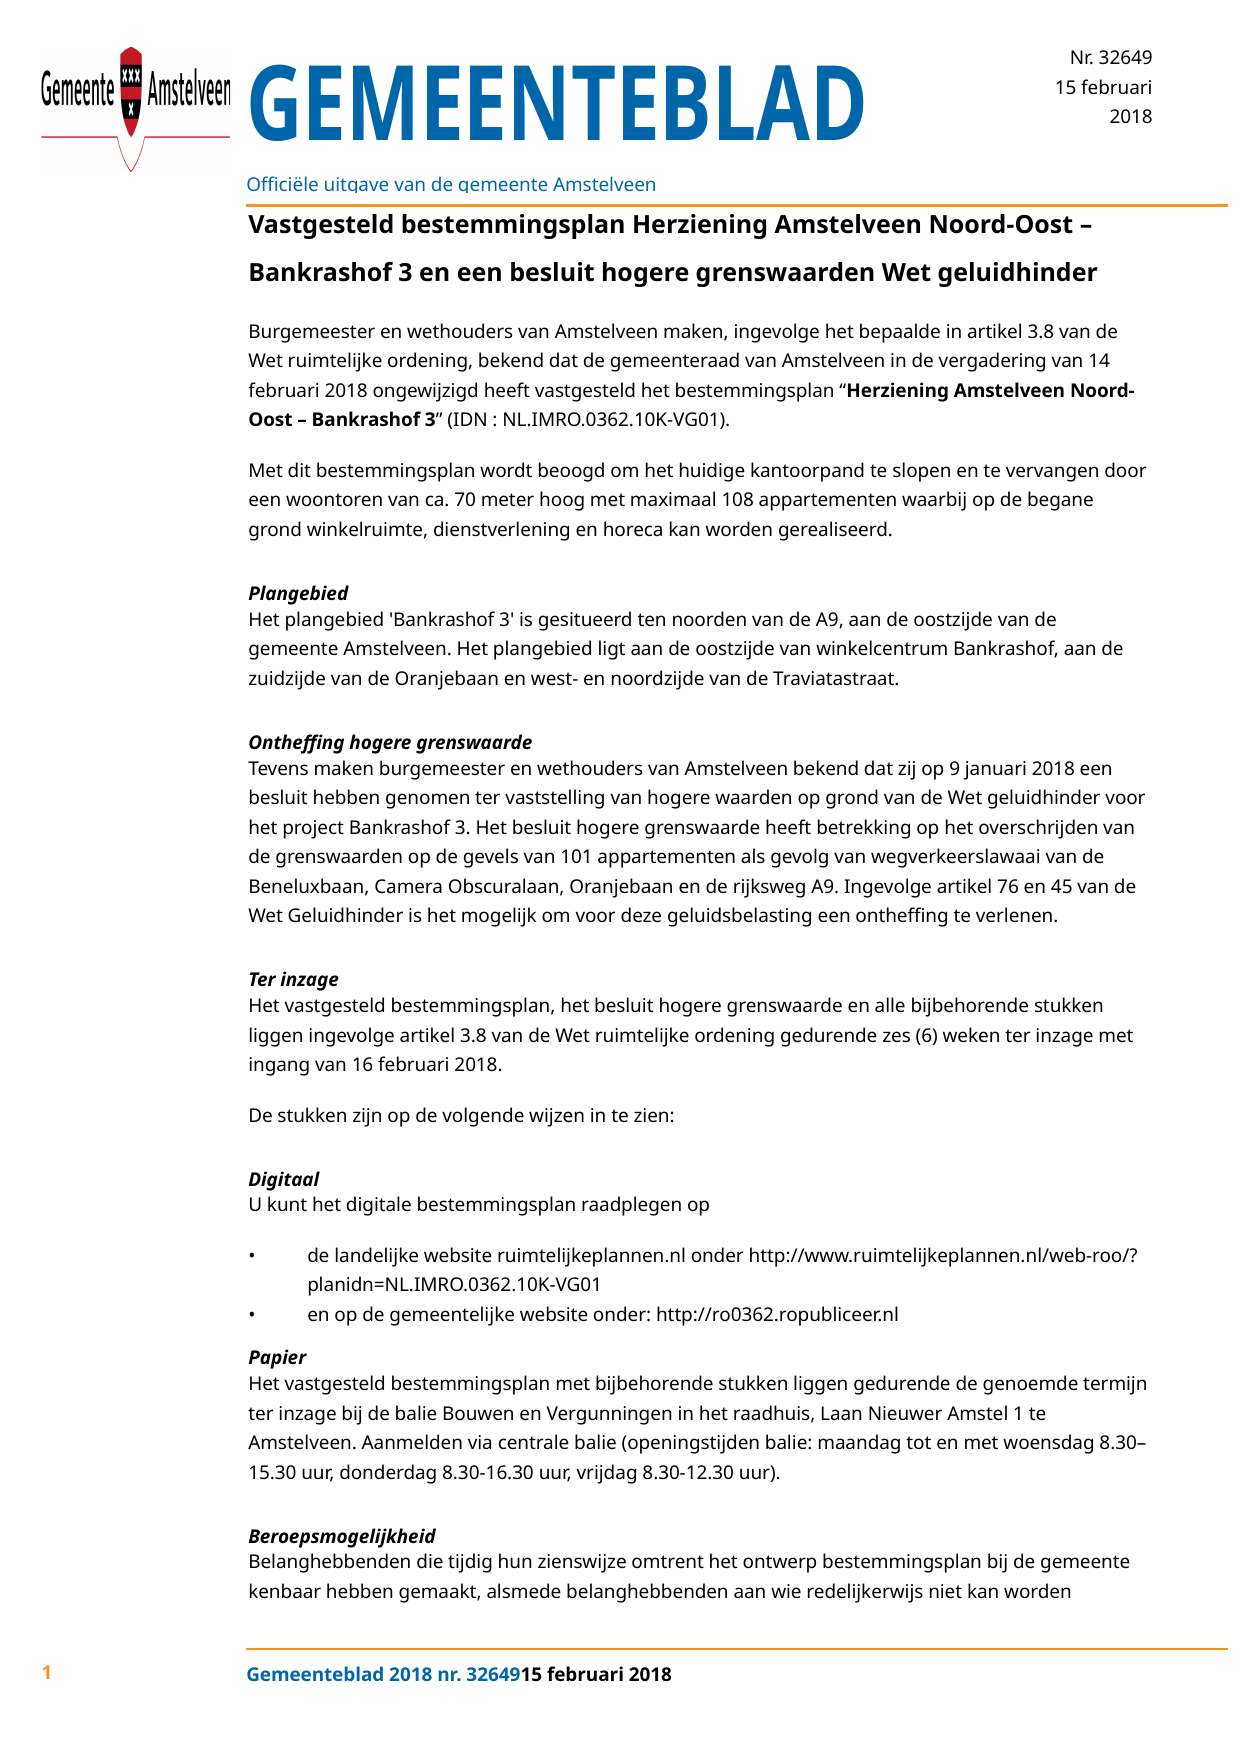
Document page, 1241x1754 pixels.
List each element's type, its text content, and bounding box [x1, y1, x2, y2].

text Met dit bestemmingsplan wordt beoogd om het huidige kantoorpand te slopen en te vervangen door een woontoren van ca. 70 meter hoog met maximaal 108 appartementen waarbij op de begane grond winkelruimte, dienstverlening en horeca kan worden gerealiseerd. [248, 457, 1152, 542]
text Belanghebbenden die tijdig hun zienswijze omtrent het ontwerp bestemmingsplan bij de gemeente kenbaar hebben gemaakt, alsmede belanghebbenden aan wie redelijkerwijs niet kan worden [248, 1548, 1152, 1604]
text Ontheffing hogere grenswaarde [248, 729, 1152, 755]
text Digitaal [248, 1166, 1152, 1192]
text Tevens maken burgemeester en wethouders van Amstelveen bekend dat zij op 9 januari 2018 een besluit hebben genomen ter vaststelling van hogere waarden op grond van de Wet geluidhinder voor het project Bankrashof 3. Het besluit hogere grenswaarde heeft betrekking op het overschrijden van de grenswaarden op de gevels van 101 appartementen als gevolg van wegverkeerslawaai van de Beneluxbaan, Camera Obscuralaan, Oranjebaan en de rijksweg A9. Ingevolge artikel 76 en 45 van de Wet Geluidhinder is het mogelijk om voor deze geluidsbelasting een ontheffing te verlenen. [248, 755, 1152, 928]
text Het plangebied 'Bankrashof 3' is gesitueerd ten noorden van de A9, aan de oostzijde van de gemeente Amstelveen. Het plangebied ligt aan de oostzijde van winkelcentrum Bankrashof, aan de zuidzijde van de Oranjebaan en west- en noordzijde van de Traviatastraat. [248, 606, 1152, 691]
text Het vastgesteld bestemmingsplan, het besluit hogere grenswaarde en alle bijbehorende stukken liggen ingevolge artikel 3.8 van de Wet ruimtelijke ordening gedurende zes (6) weken ter inzage met ingang van 16 februari 2018. [248, 992, 1152, 1077]
picture [41, 47, 231, 172]
text U kunt het digitale bestemmingsplan raadplegen op [248, 1192, 1152, 1217]
text Plangebied [248, 580, 1152, 606]
text Papier [248, 1344, 1152, 1370]
text Vastgesteld bestemmingsplan Herziening Amstelveen Noord-Oost – Bankrashof 3 en een besluit hogere grenswaarden Wet geluidhinder [248, 207, 1152, 288]
list de landelijke website ruimtelijkeplannen.nl onder http://www.ruimtelijkeplannen.nl/web-roo/?planidn=NL.IMRO.0362.10K-VG01 [248, 1242, 1152, 1297]
text De stukken zijn op de volgende wijzen in te zien: [248, 1102, 1152, 1128]
list en op de gemeentelijke website onder: http://ro0362.ropubliceer.nl [248, 1301, 1152, 1327]
text Het vastgesteld bestemmingsplan met bijbehorende stukken liggen gedurende de genoemde termijn ter inzage bij de balie Bouwen en Vergunningen in het raadhuis, Laan Nieuwer Amstel 1 te Amstelveen. Aanmelden via centrale balie (openingstijden balie: maandag tot en met woensdag 8.30–15.30 uur, donderdag 8.30-16.30 uur, vrijdag 8.30-12.30 uur). [248, 1370, 1152, 1484]
text Burgemeester en wethouders van Amstelveen maken, ingevolge het bepaalde in artikel 3.8 van de Wet ruimtelijke ordening, bekend dat de gemeenteraad van Amstelveen in de vergadering van 14 februari 2018 ongewijzigd heeft vastgesteld het bestemmingsplan “Herziening Amstelveen Noord-Oost – Bankrashof 3” (IDN : NL.IMRO.0362.10K-VG01). [248, 318, 1152, 432]
text Beroepsmogelijkheid [248, 1523, 1152, 1548]
text Ter inzage [248, 967, 1152, 992]
